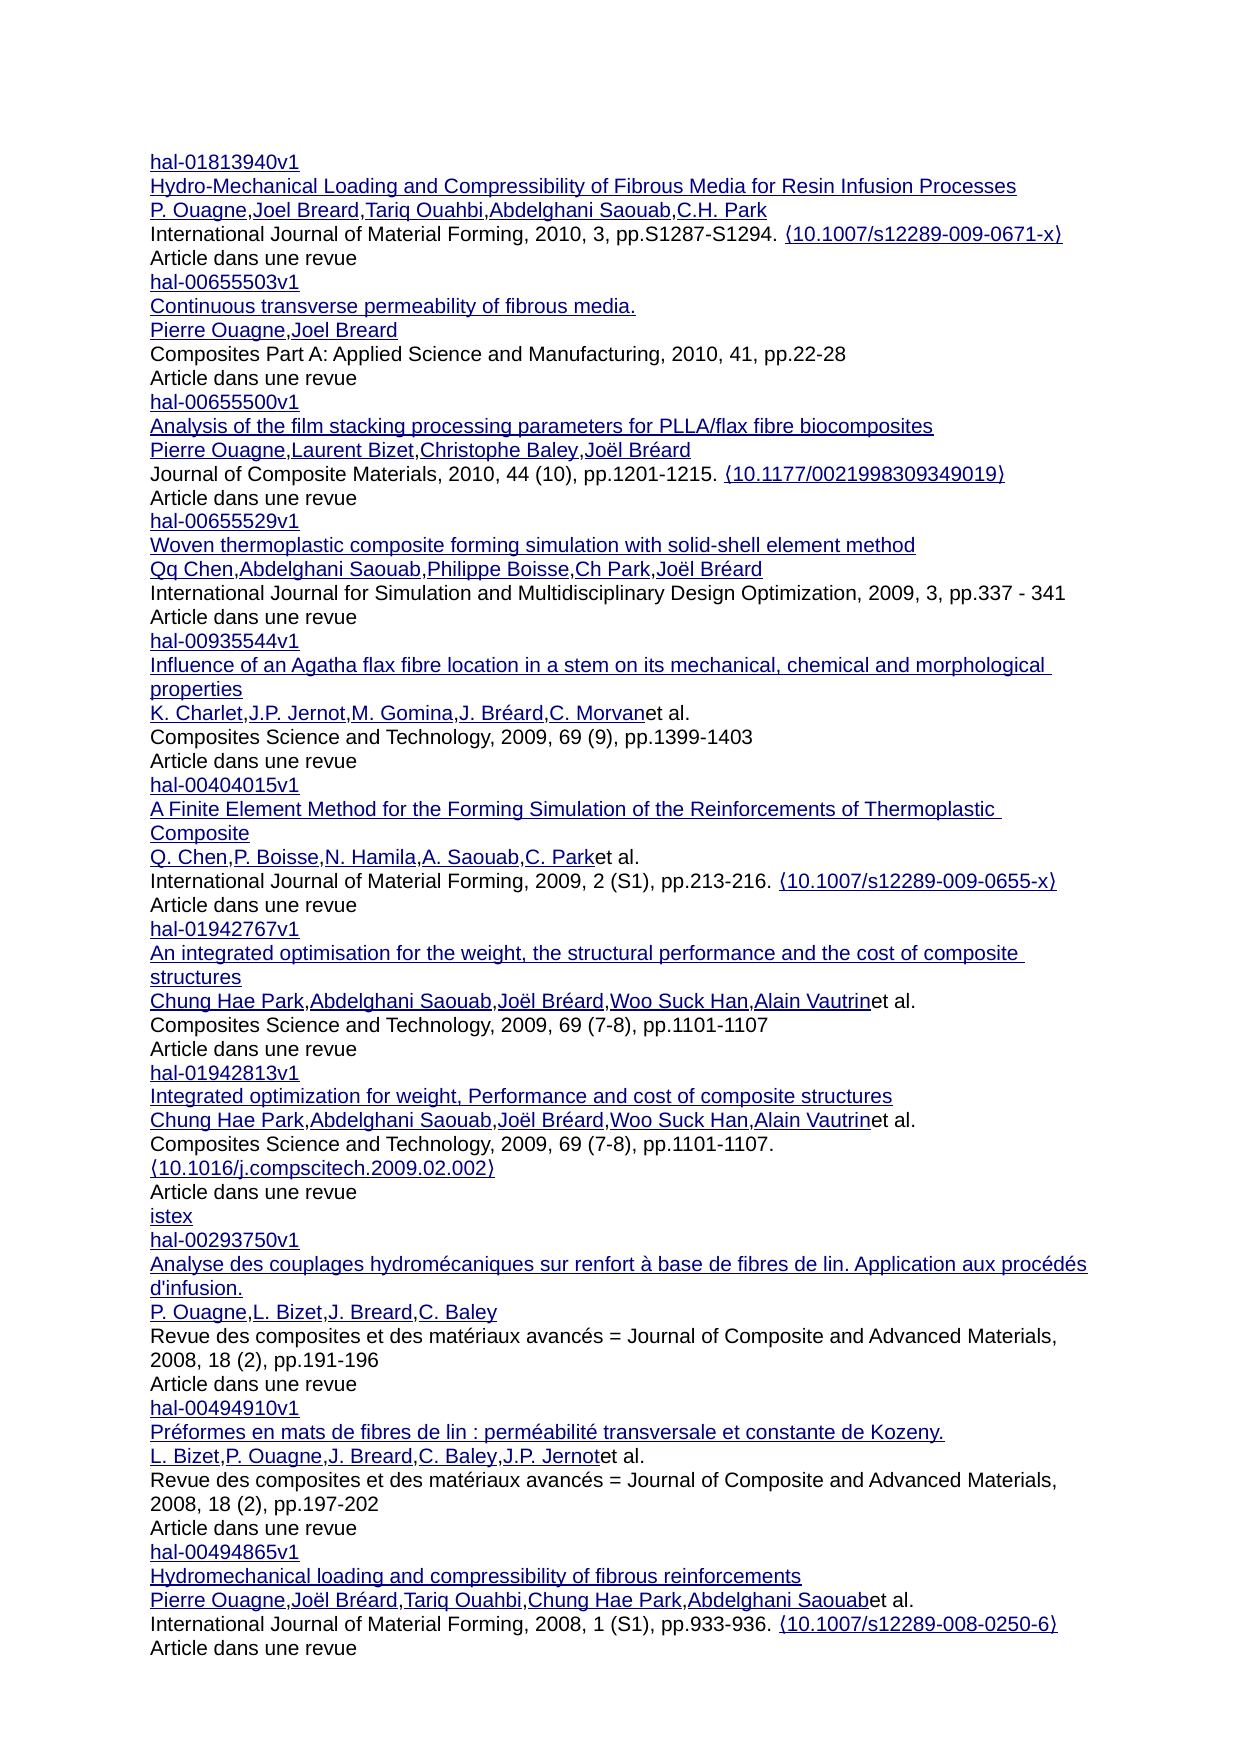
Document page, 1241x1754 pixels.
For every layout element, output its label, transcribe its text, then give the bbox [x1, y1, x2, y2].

table_cell Integrated optimization for weight, Performance and cost of composite structures Chung Hae Park,Abdelghani Saouab,Joël Bréard,Woo Suck Han,Alain Vautrinet al. Composites Science and Technology, 2009, 69 (7-8), pp.1101-1107. ⟨10.1016/j.compscitech.2009.02.002⟩ Article dans une revue istex hal-00293750v1 [150, 1084, 1090, 1252]
table_cell Hydromechanical loading and compressibility of fibrous reinforcements Pierre Ouagne,Joël Bréard,Tariq Ouahbi,Chung Hae Park,Abdelghani Saouabet al. International Journal of Material Forming, 2008, 1 (S1), pp.933-936. ⟨10.1007/s12289-008-0250-6⟩ Article dans une revue [150, 1564, 1090, 1659]
table_cell Préformes en mats de fibres de lin : perméabilité transversale et constante de Kozeny. L. Bizet,P. Ouagne,J. Breard,C. Baley,J.P. Jernotet al. Revue des composites et des matériaux avancés = Journal of Composite and Advanced Materials, 2008, 18 (2), pp.197-202 Article dans une revue hal-00494865v1 [150, 1420, 1090, 1563]
table_cell An integrated optimisation for the weight, the structural performance and the cost of composite structures Chung Hae Park,Abdelghani Saouab,Joël Bréard,Woo Suck Han,Alain Vautrinet al. Composites Science and Technology, 2009, 69 (7-8), pp.1101-1107 Article dans une revue hal-01942813v1 [150, 941, 1090, 1084]
table_cell Analyse des couplages hydromécaniques sur renfort à base de fibres de lin. Application aux procédés d'infusion. P. Ouagne,L. Bizet,J. Breard,C. Baley Revue des composites et des matériaux avancés = Journal of Composite and Advanced Materials, 2008, 18 (2), pp.191-196 Article dans une revue hal-00494910v1 [150, 1252, 1090, 1420]
table_cell Analysis of the film stacking processing parameters for PLLA/flax fibre biocomposites Pierre Ouagne,Laurent Bizet,Christophe Baley,Joël Bréard Journal of Composite Materials, 2010, 44 (10), pp.1201-1215. ⟨10.1177/0021998309349019⟩ Article dans une revue hal-00655529v1 [150, 414, 1090, 533]
table_cell Hydro-Mechanical Loading and Compressibility of Fibrous Media for Resin Infusion Processes P. Ouagne,Joel Breard,Tariq Ouahbi,Abdelghani Saouab,C.H. Park International Journal of Material Forming, 2010, 3, pp.S1287-S1294. ⟨10.1007/s12289-009-0671-x⟩ Article dans une revue hal-00655503v1 [150, 174, 1090, 294]
table_cell Woven thermoplastic composite forming simulation with solid-shell element method Qq Chen,Abdelghani Saouab,Philippe Boisse,Ch Park,Joël Bréard International Journal for Simulation and Multidisciplinary Design Optimization, 2009, 3, pp.337 - 341 Article dans une revue hal-00935544v1 [150, 533, 1090, 653]
table_cell A Finite Element Method for the Forming Simulation of the Reinforcements of Thermoplastic Composite Q. Chen,P. Boisse,N. Hamila,A. Saouab,C. Parket al. International Journal of Material Forming, 2009, 2 (S1), pp.213-216. ⟨10.1007/s12289-009-0655-x⟩ Article dans une revue hal-01942767v1 [150, 797, 1090, 941]
table_cell Continuous transverse permeability of fibrous media. Pierre Ouagne,Joel Breard Composites Part A: Applied Science and Manufacturing, 2010, 41, pp.22-28 Article dans une revue hal-00655500v1 [150, 294, 1090, 413]
table_cell hal-01813940v1 [150, 150, 1090, 174]
table_cell Influence of an Agatha flax fibre location in a stem on its mechanical, chemical and morphological properties K. Charlet,J.P. Jernot,M. Gomina,J. Bréard,C. Morvanet al. Composites Science and Technology, 2009, 69 (9), pp.1399-1403 Article dans une revue hal-00404015v1 [150, 653, 1090, 797]
